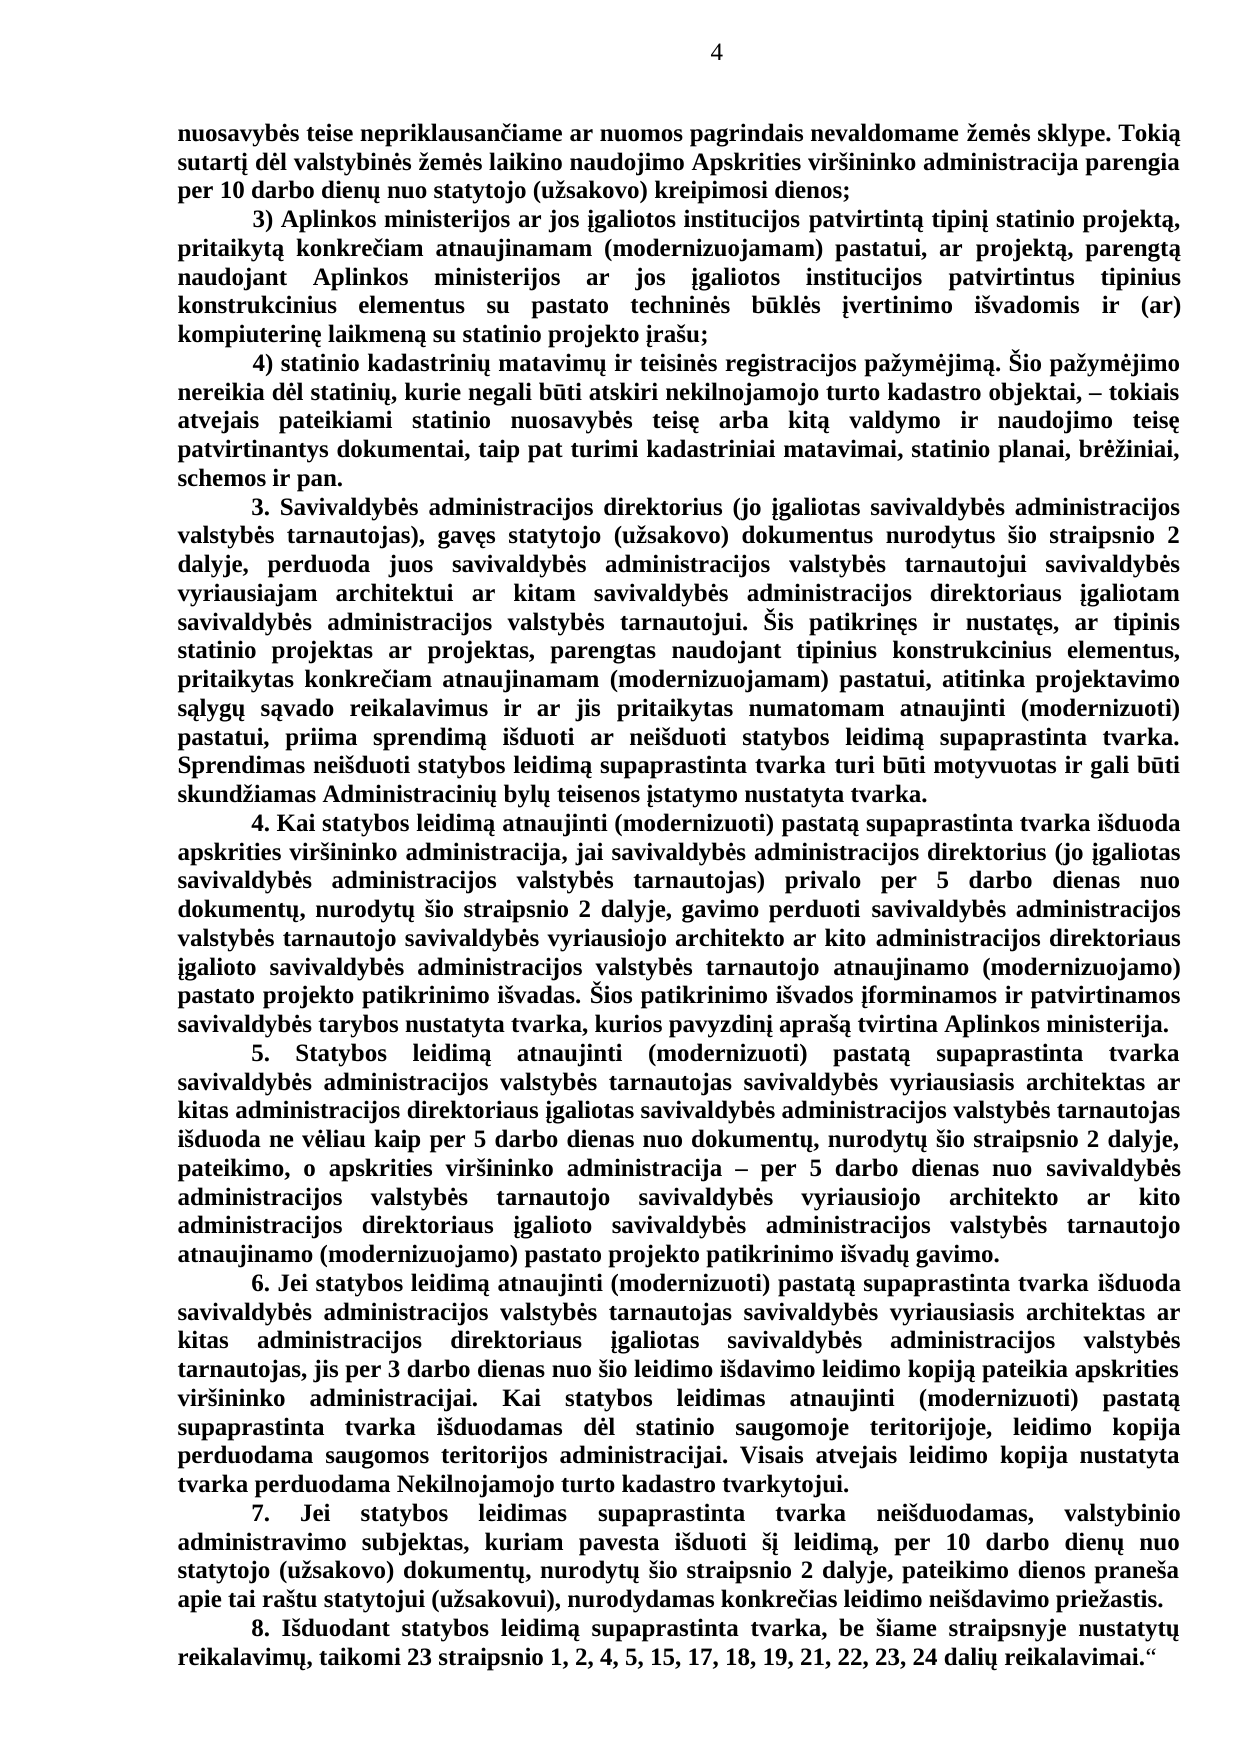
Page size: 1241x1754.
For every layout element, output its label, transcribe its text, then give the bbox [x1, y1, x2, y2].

text 3) Aplinkos ministerijos ar jos įgaliotos institucijos patvirtintą tipinį statinio projektą, pritaikytą konkrečiam atnaujinamam (modernizuojamam) pastatui, ar projektą, parengtą naudojant Aplinkos ministerijos ar jos įgaliotos institucijos patvirtintus tipinius konstrukcinius elementus su pastato techninės būklės įvertinimo išvadomis ir (ar) kompiuterinę laikmeną su statinio projekto įrašu; [177, 204, 1181, 348]
text 8. Išduodant statybos leidimą supaprastinta tvarka, be šiame straipsnyje nustatytų reikalavimų, taikomi 23 straipsnio 1, 2, 4, 5, 15, 17, 18, 19, 21, 22, 23, 24 dalių reikalavimai.“ [177, 1613, 1181, 1671]
text 4. Kai statybos leidimą atnaujinti (modernizuoti) pastatą supaprastinta tvarka išduoda apskrities viršininko administracija, jai savivaldybės administracijos direktorius (jo įgaliotas savivaldybės administracijos valstybės tarnautojas) privalo per 5 darbo dienas nuo dokumentų, nurodytų šio straipsnio 2 dalyje, gavimo perduoti savivaldybės administracijos valstybės tarnautojo savivaldybės vyriausiojo architekto ar kito administracijos direktoriaus įgalioto savivaldybės administracijos valstybės tarnautojo atnaujinamo (modernizuojamo) pastato projekto patikrinimo išvadas. Šios patikrinimo išvados įforminamos ir patvirtinamos savivaldybės tarybos nustatyta tvarka, kurios pavyzdinį aprašą tvirtina Aplinkos ministerija. [177, 808, 1181, 1038]
text nuosavybės teise nepriklausančiame ar nuomos pagrindais nevaldomame žemės sklype. Tokią sutartį dėl valstybinės žemės laikino naudojimo Apskrities viršininko administracija parengia per 10 darbo dienų nuo statytojo (užsakovo) kreipimosi dienos; [177, 118, 1181, 204]
text 7. Jei statybos leidimas supaprastinta tvarka neišduodamas, valstybinio administravimo subjektas, kuriam pavesta išduoti šį leidimą, per 10 darbo dienų nuo statytojo (užsakovo) dokumentų, nurodytų šio straipsnio 2 dalyje, pateikimo dienos praneša apie tai raštu statytojui (užsakovui), nurodydamas konkrečias leidimo neišdavimo priežastis. [177, 1498, 1181, 1613]
text 6. Jei statybos leidimą atnaujinti (modernizuoti) pastatą supaprastinta tvarka išduoda savivaldybės administracijos valstybės tarnautojas savivaldybės vyriausiasis architektas ar kitas administracijos direktoriaus įgaliotas savivaldybės administracijos valstybės tarnautojas, jis per 3 darbo dienas nuo šio leidimo išdavimo leidimo kopiją pateikia apskrities viršininko administracijai. Kai statybos leidimas atnaujinti (modernizuoti) pastatą supaprastinta tvarka išduodamas dėl statinio saugomoje teritorijoje, leidimo kopija perduodama saugomos teritorijos administracijai. Visais atvejais leidimo kopija nustatyta tvarka perduodama Nekilnojamojo turto kadastro tvarkytojui. [177, 1268, 1181, 1498]
text 4) statinio kadastrinių matavimų ir teisinės registracijos pažymėjimą. Šio pažymėjimo nereikia dėl statinių, kurie negali būti atskiri nekilnojamojo turto kadastro objektai, – tokiais atvejais pateikiami statinio nuosavybės teisę arba kitą valdymo ir naudojimo teisę patvirtinantys dokumentai, taip pat turimi kadastriniai matavimai, statinio planai, brėžiniai, schemos ir pan. [177, 348, 1181, 492]
text 3. Savivaldybės administracijos direktorius (jo įgaliotas savivaldybės administracijos valstybės tarnautojas), gavęs statytojo (užsakovo) dokumentus nurodytus šio straipsnio 2 dalyje, perduoda juos savivaldybės administracijos valstybės tarnautojui savivaldybės vyriausiajam architektui ar kitam savivaldybės administracijos direktoriaus įgaliotam savivaldybės administracijos valstybės tarnautojui. Šis patikrinęs ir nustatęs, ar tipinis statinio projektas ar projektas, parengtas naudojant tipinius konstrukcinius elementus, pritaikytas konkrečiam atnaujinamam (modernizuojamam) pastatui, atitinka projektavimo sąlygų sąvado reikalavimus ir ar jis pritaikytas numatomam atnaujinti (modernizuoti) pastatui, priima sprendimą išduoti ar neišduoti statybos leidimą supaprastinta tvarka. Sprendimas neišduoti statybos leidimą supaprastinta tvarka turi būti motyvuotas ir gali būti skundžiamas Administracinių bylų teisenos įstatymo nustatyta tvarka. [177, 492, 1181, 808]
text 5. Statybos leidimą atnaujinti (modernizuoti) pastatą supaprastinta tvarka savivaldybės administracijos valstybės tarnautojas savivaldybės vyriausiasis architektas ar kitas administracijos direktoriaus įgaliotas savivaldybės administracijos valstybės tarnautojas išduoda ne vėliau kaip per 5 darbo dienas nuo dokumentų, nurodytų šio straipsnio 2 dalyje, pateikimo, o apskrities viršininko administracija – per 5 darbo dienas nuo savivaldybės administracijos valstybės tarnautojo savivaldybės vyriausiojo architekto ar kito administracijos direktoriaus įgalioto savivaldybės administracijos valstybės tarnautojo atnaujinamo (modernizuojamo) pastato projekto patikrinimo išvadų gavimo. [177, 1038, 1181, 1268]
